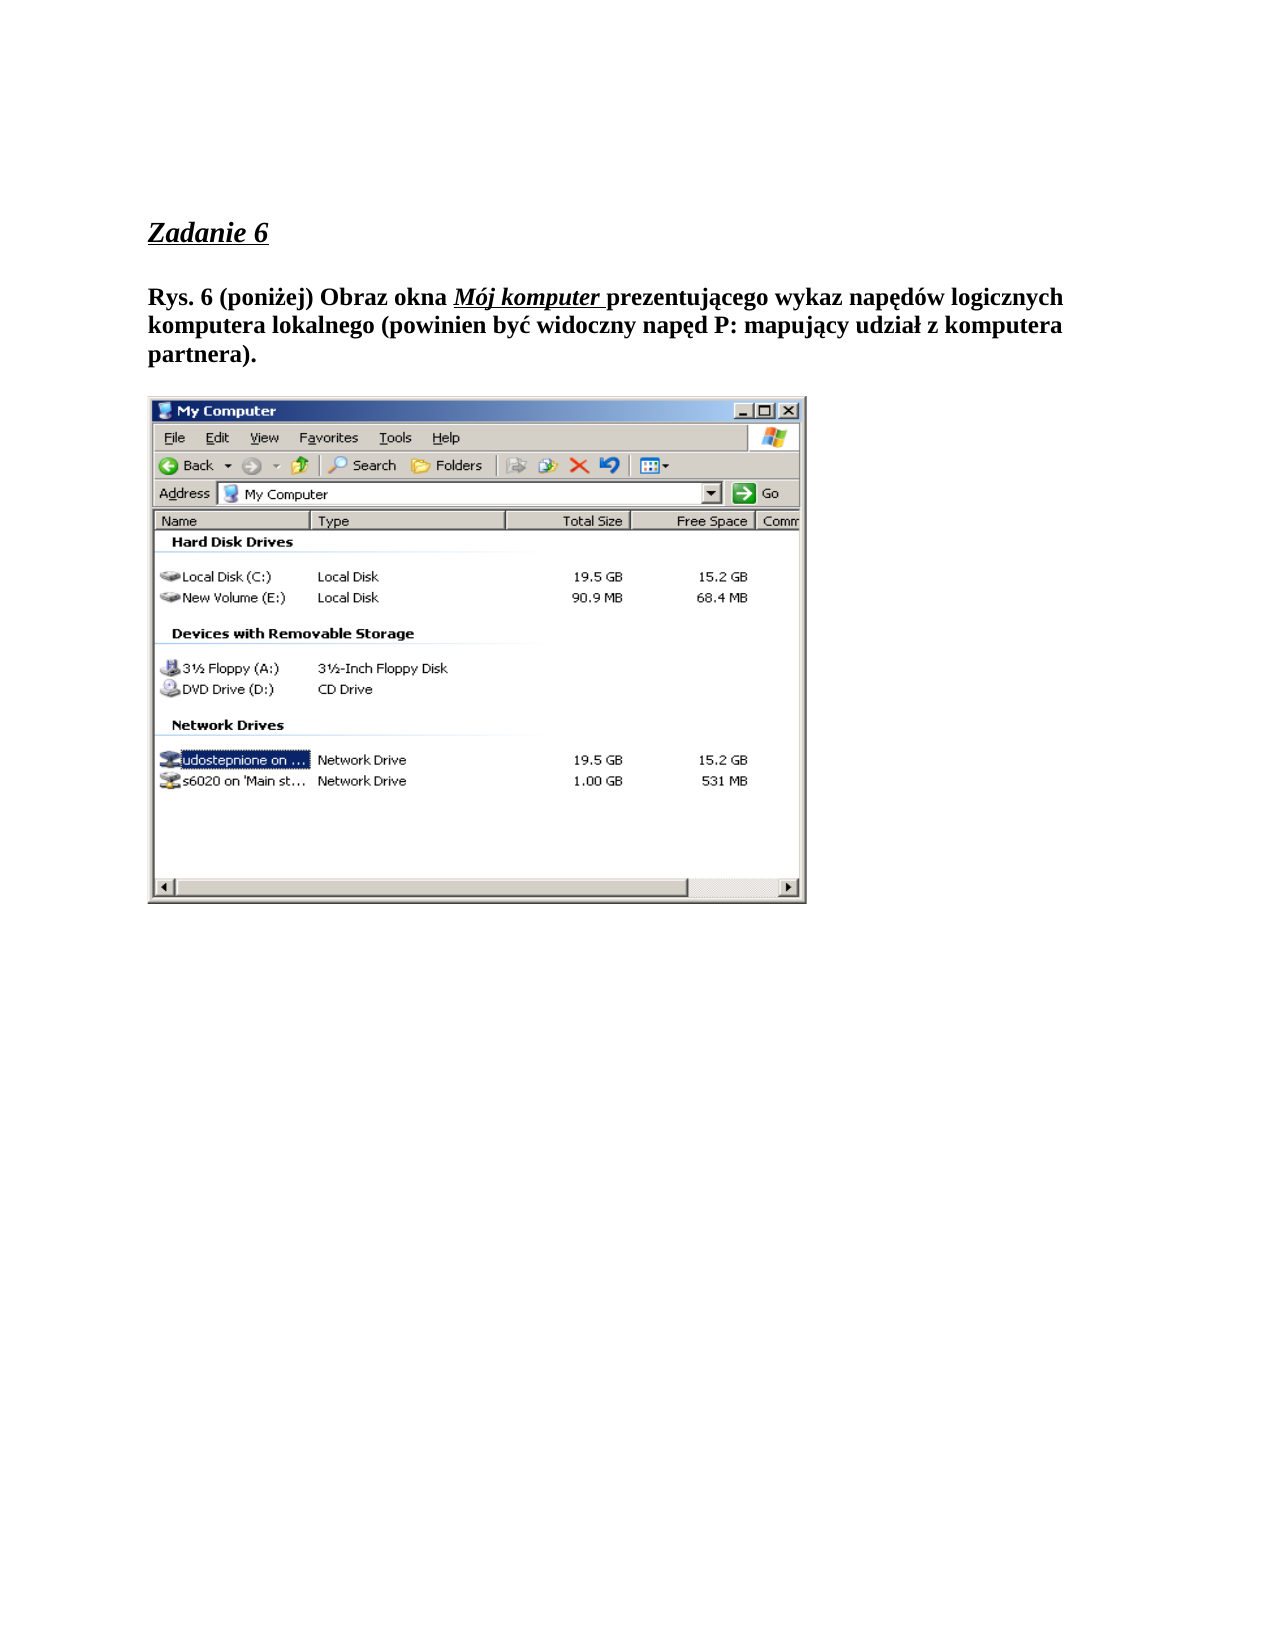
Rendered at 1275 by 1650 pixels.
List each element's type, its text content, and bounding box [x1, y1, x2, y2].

picture [147, 396, 807, 904]
text Zadanie 6 [148, 215, 1127, 248]
text Rys. 6 (poniżej) Obraz okna Mój komputer prezentującego wykaz napędów logicznych komputera lokalnego (powinien być widoczny napęd P: mapujący udział z komputera partnera). [148, 282, 1127, 368]
